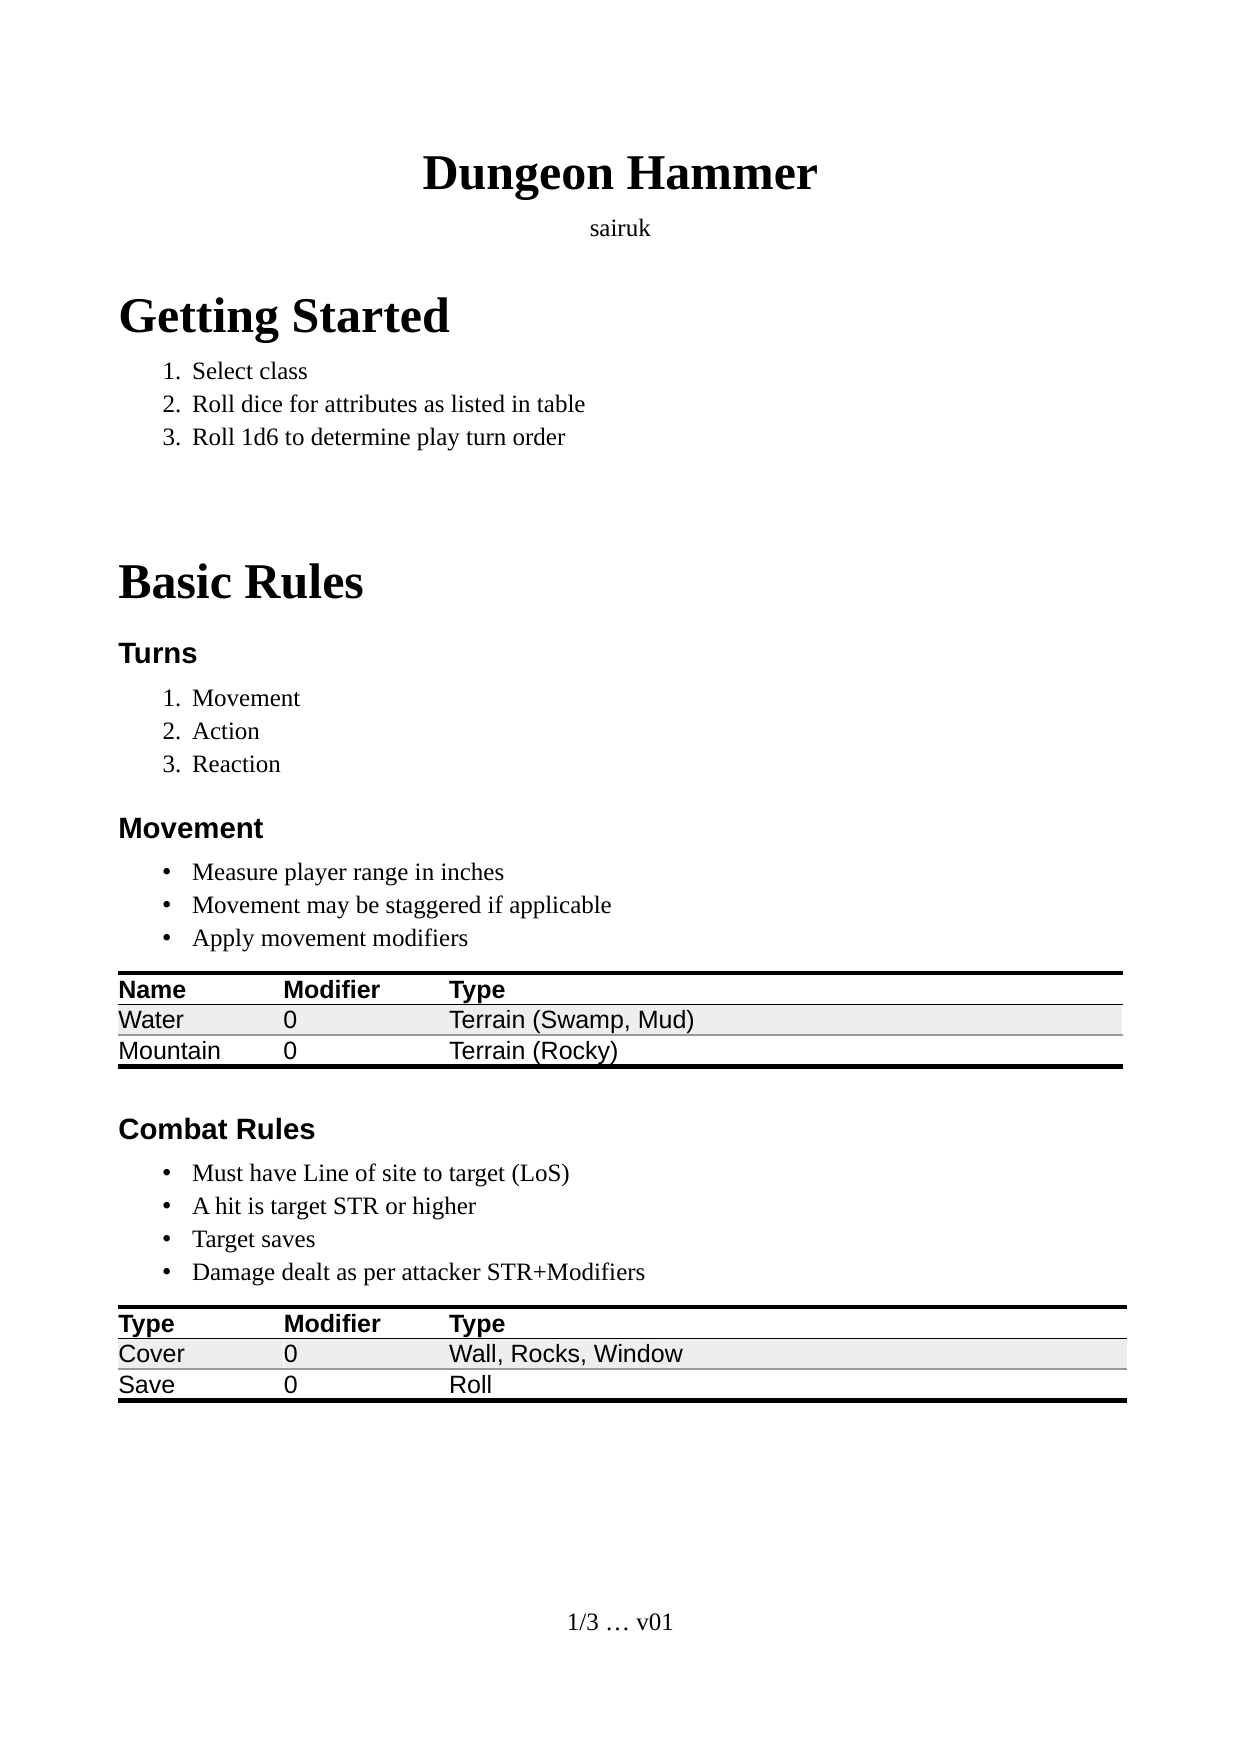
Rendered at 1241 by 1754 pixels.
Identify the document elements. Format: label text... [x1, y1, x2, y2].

list Select class [162, 356, 1122, 384]
list Movement [162, 683, 1122, 711]
table_header Type [449, 1309, 1127, 1338]
subtitle Movement [118, 811, 1122, 845]
list A hit is target STR or higher [162, 1191, 1122, 1220]
subtitle Dungeon Hammer [118, 143, 1122, 201]
list Roll dice for attributes as listed in table [162, 389, 1122, 417]
list Target saves [162, 1224, 1122, 1253]
table_cell Terrain (Swamp, Mud) [449, 1005, 1122, 1034]
table_header Modifier [284, 1309, 449, 1338]
subtitle Turns [118, 636, 1122, 670]
table_cell RNG*0.5 [283, 1005, 449, 1034]
list Apply movement modifiers [162, 923, 1122, 952]
table_cell Terrain (Rocky) [449, 1036, 1122, 1064]
table_header Type [449, 975, 1122, 1004]
table_cell RNG*0.7 [283, 1036, 449, 1064]
table_header Type [118, 1309, 283, 1338]
table_cell Mountain [118, 1036, 283, 1064]
table_cell Roll [449, 1370, 1127, 1398]
list Movement may be staggered if applicable [162, 890, 1122, 919]
text sairuk [118, 213, 1122, 242]
list Must have Line of site to target (LoS) [162, 1158, 1122, 1187]
table_cell DMG*0.5 [284, 1370, 449, 1398]
table_cell DMG*0.5 [284, 1339, 449, 1368]
table_cell Save [118, 1370, 283, 1398]
table_header Modifier [283, 975, 449, 1004]
list Action [162, 716, 1122, 744]
list Reaction [162, 749, 1122, 777]
subtitle Getting Started [118, 286, 1122, 343]
subtitle Combat Rules [118, 1112, 1122, 1146]
table_cell Wall, Rocks, Window [449, 1339, 1127, 1368]
list Damage dealt as per attacker STR+Modifiers [162, 1257, 1122, 1286]
table_cell Water [118, 1005, 283, 1034]
table_cell Cover [118, 1339, 283, 1368]
table_header Name [118, 975, 283, 1004]
list Roll 1d6 to determine play turn order [162, 422, 1122, 451]
list Measure player range in inches [162, 857, 1122, 886]
subtitle Basic Rules [118, 494, 1122, 609]
